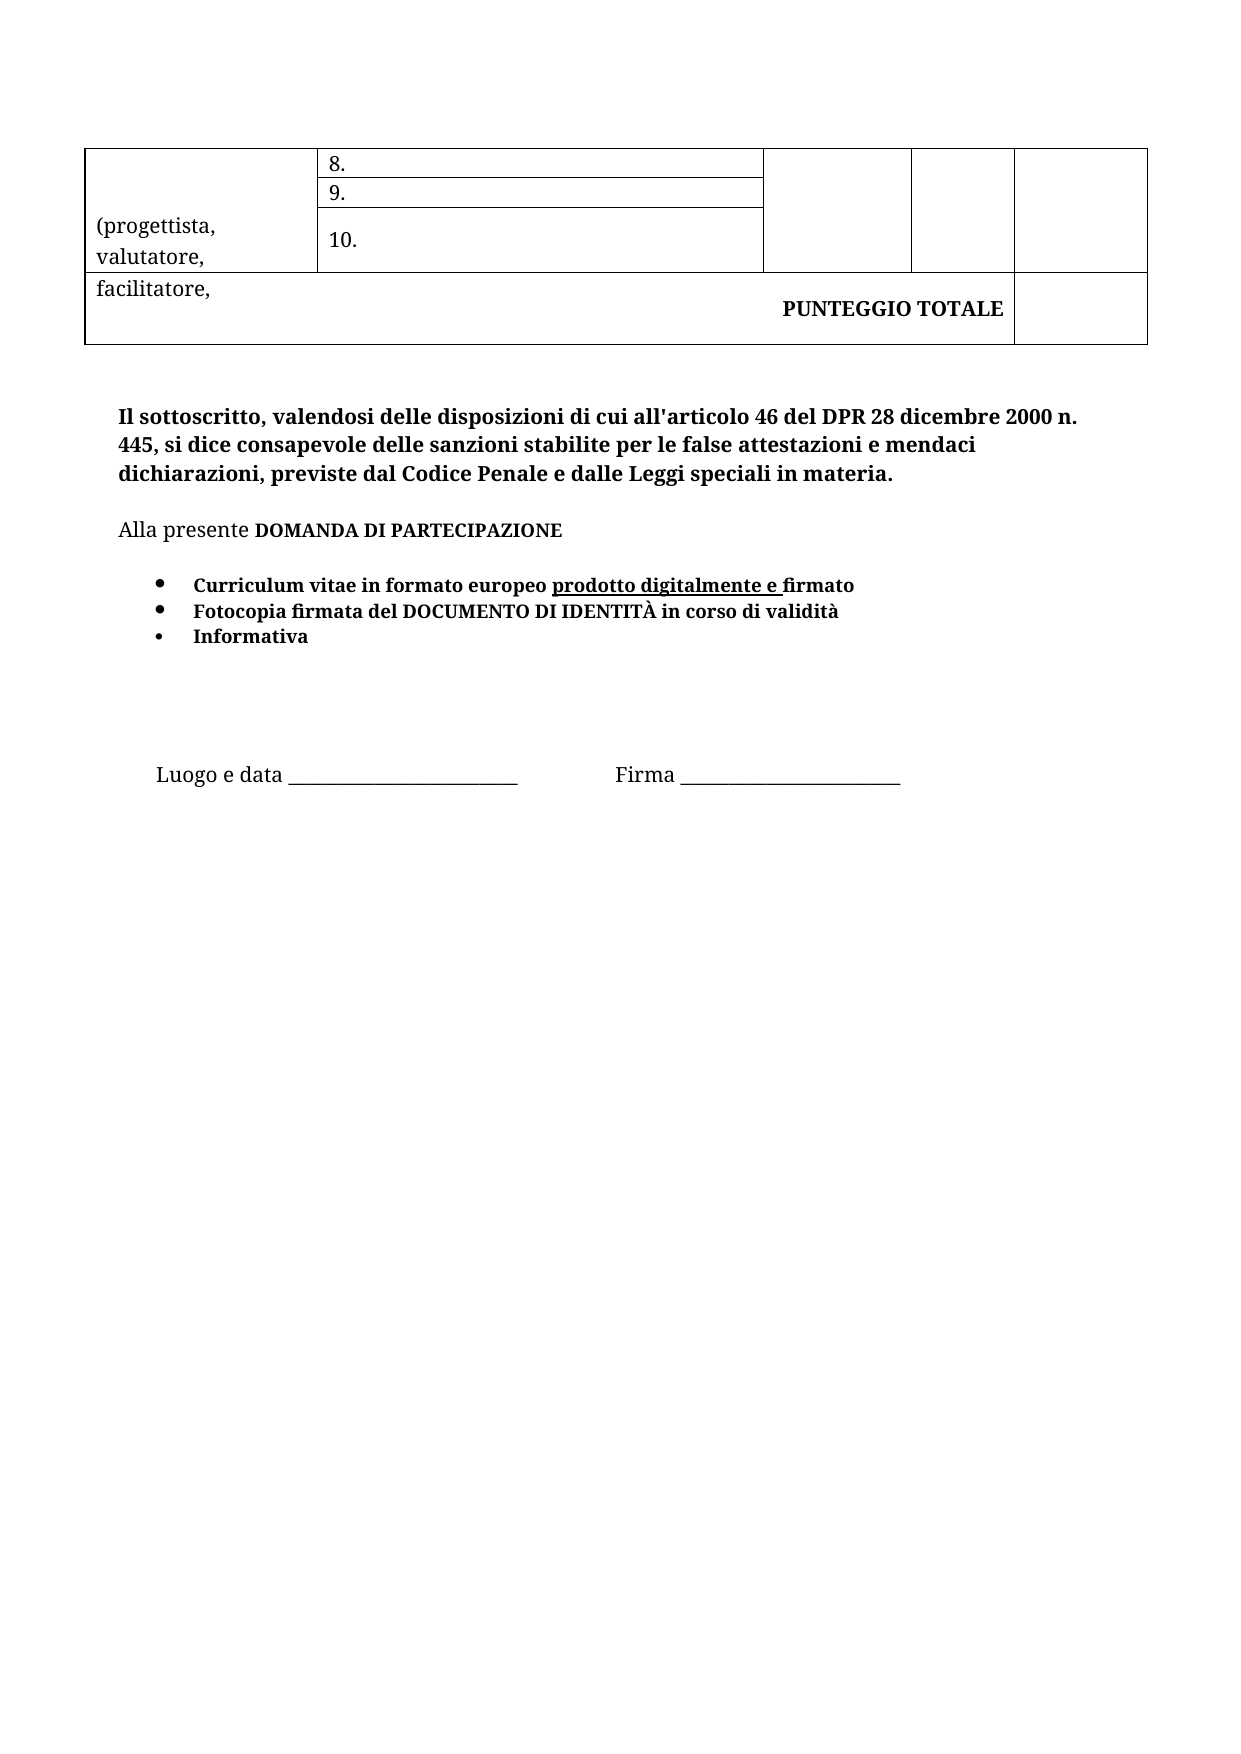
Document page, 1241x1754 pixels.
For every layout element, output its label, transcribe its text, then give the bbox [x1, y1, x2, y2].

table_cell Comprovata esperienza lavorativa nel settore inerente alla tipologia di intervento (progettista, valutatore, facilitatore, coordinatore, ecc). [86, 149, 317, 272]
table_cell [1015, 149, 1147, 272]
table_cell [764, 149, 911, 272]
list Fotocopia firmata del DOCUMENTO DI IDENTITÀ in corso di validità [156, 598, 1122, 623]
text Alla presente DOMANDA DI PARTECIPAZIONE [118, 516, 1122, 544]
table_cell [912, 149, 1014, 272]
text Il sottoscritto, valendosi delle disposizioni di cui all'articolo 46 del DPR 28 dicembre 2000 n. 445, si dice consapevole delle sanzioni stabilite per le false attestazioni e mendaci dichiarazioni, previste dal Codice Penale e dalle Leggi speciali in materia. [118, 402, 1122, 487]
list Curriculum vitae in formato europeo prodotto digitalmente e firmato [156, 572, 1122, 598]
table_cell [318, 178, 763, 207]
table_cell [318, 208, 763, 272]
table_cell PUNTEGGIO TOTALE [86, 273, 1014, 344]
text Luogo e data ________________________ Firma _______________________ [118, 760, 1122, 788]
list Informativa [156, 623, 1122, 649]
table_cell [318, 149, 763, 177]
table_cell [1015, 273, 1147, 344]
